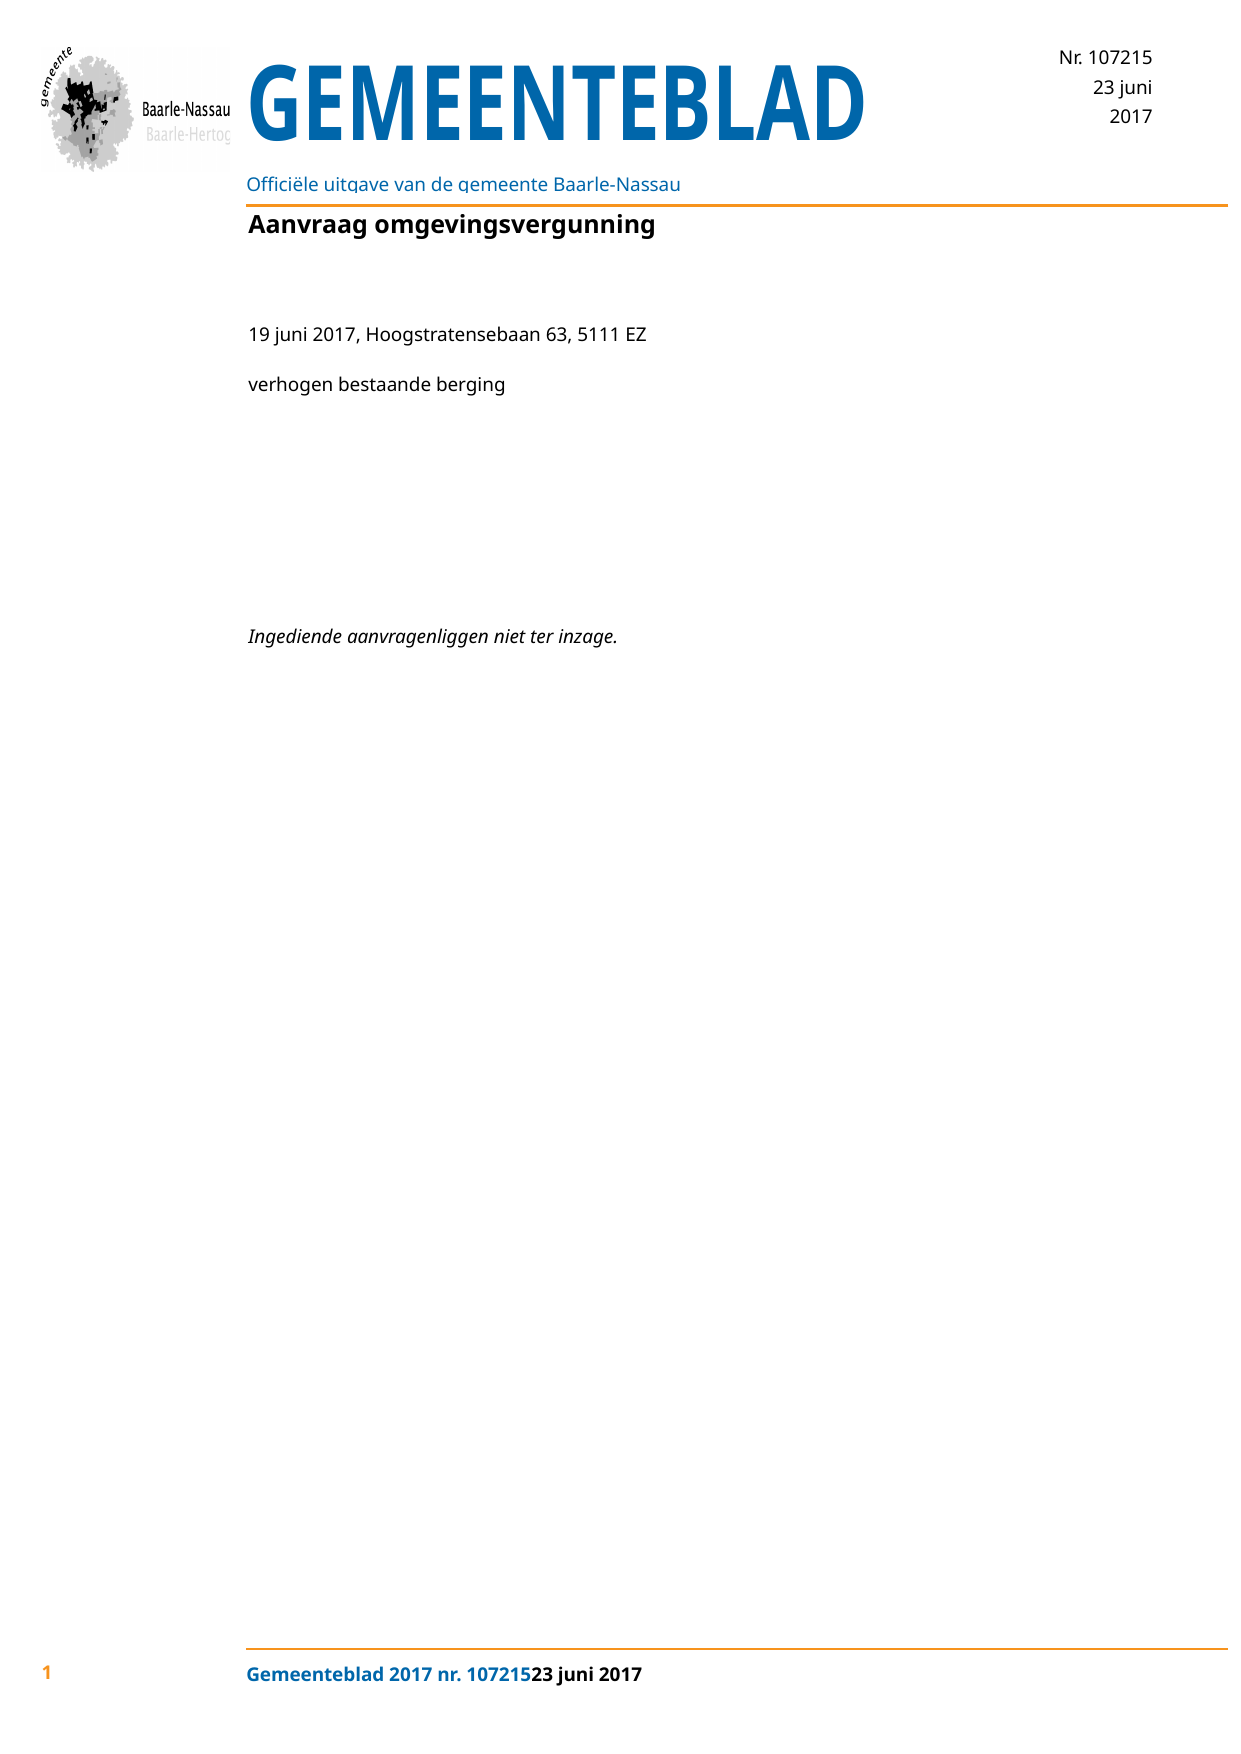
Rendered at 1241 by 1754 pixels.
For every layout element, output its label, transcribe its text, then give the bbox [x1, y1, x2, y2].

text verhogen bestaande berging [248, 371, 1152, 397]
text Ingediende aanvragenliggen niet ter inzage. [248, 623, 1152, 649]
text Aanvraag omgevingsvergunning [248, 207, 1152, 241]
text 19 juni 2017, Hoogstratensebaan 63, 5111 EZ [248, 321, 1152, 346]
picture [41, 47, 231, 172]
